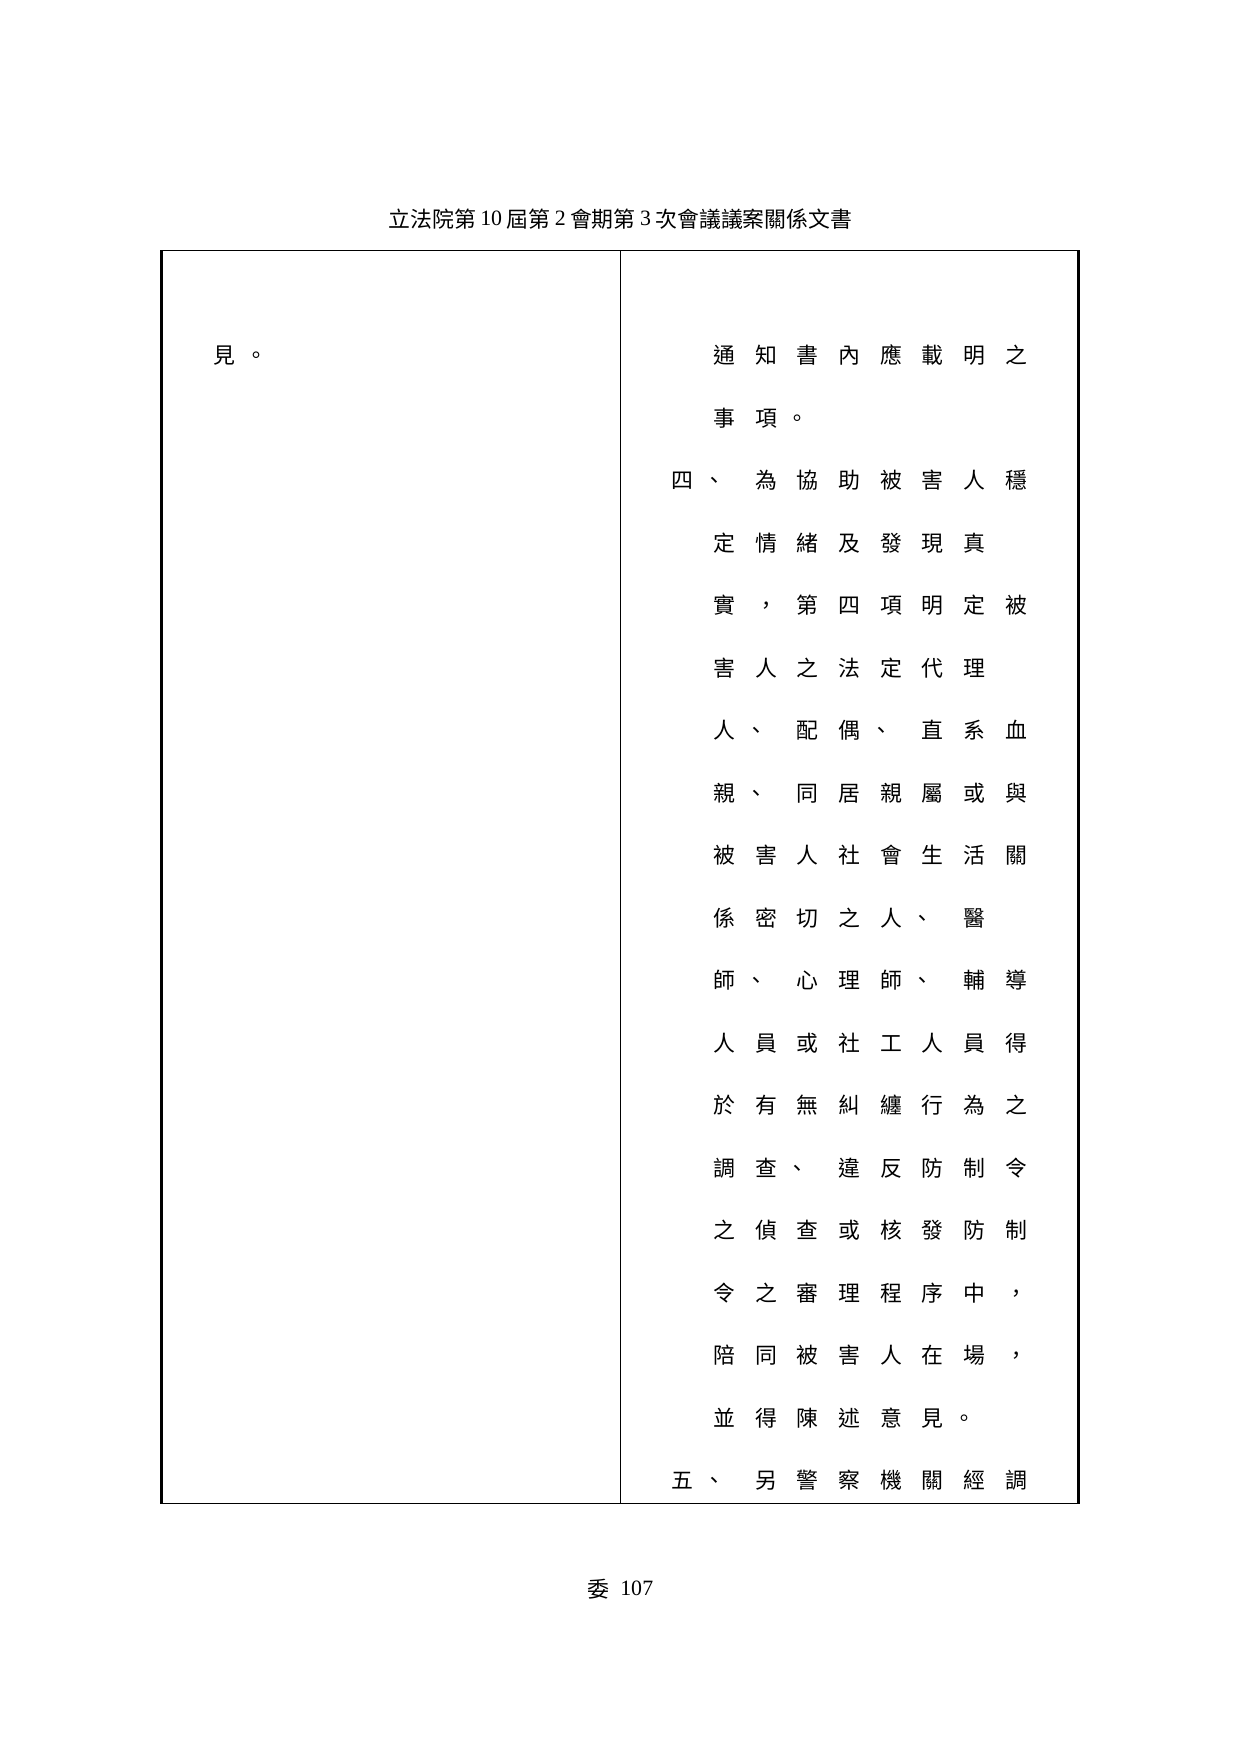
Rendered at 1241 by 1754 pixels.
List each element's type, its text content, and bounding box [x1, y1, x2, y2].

table_cell 通知書內應載明之事項。 四、為協助被害人穩定情緒及發現真實，第四項明定被害人之法定代理人、配偶、直系血親、同居親屬或與被害人社會生活關係密切之人、醫師、心理師、輔導人員或社工人員得於有無糾纏行為之調查、違反防制令之偵查或核發防制令之審理程序中，陪同被害人在場，並得陳述意見。 五、另警察機關經調 [621, 251, 1077, 1503]
table_cell 見。 [163, 251, 620, 1503]
